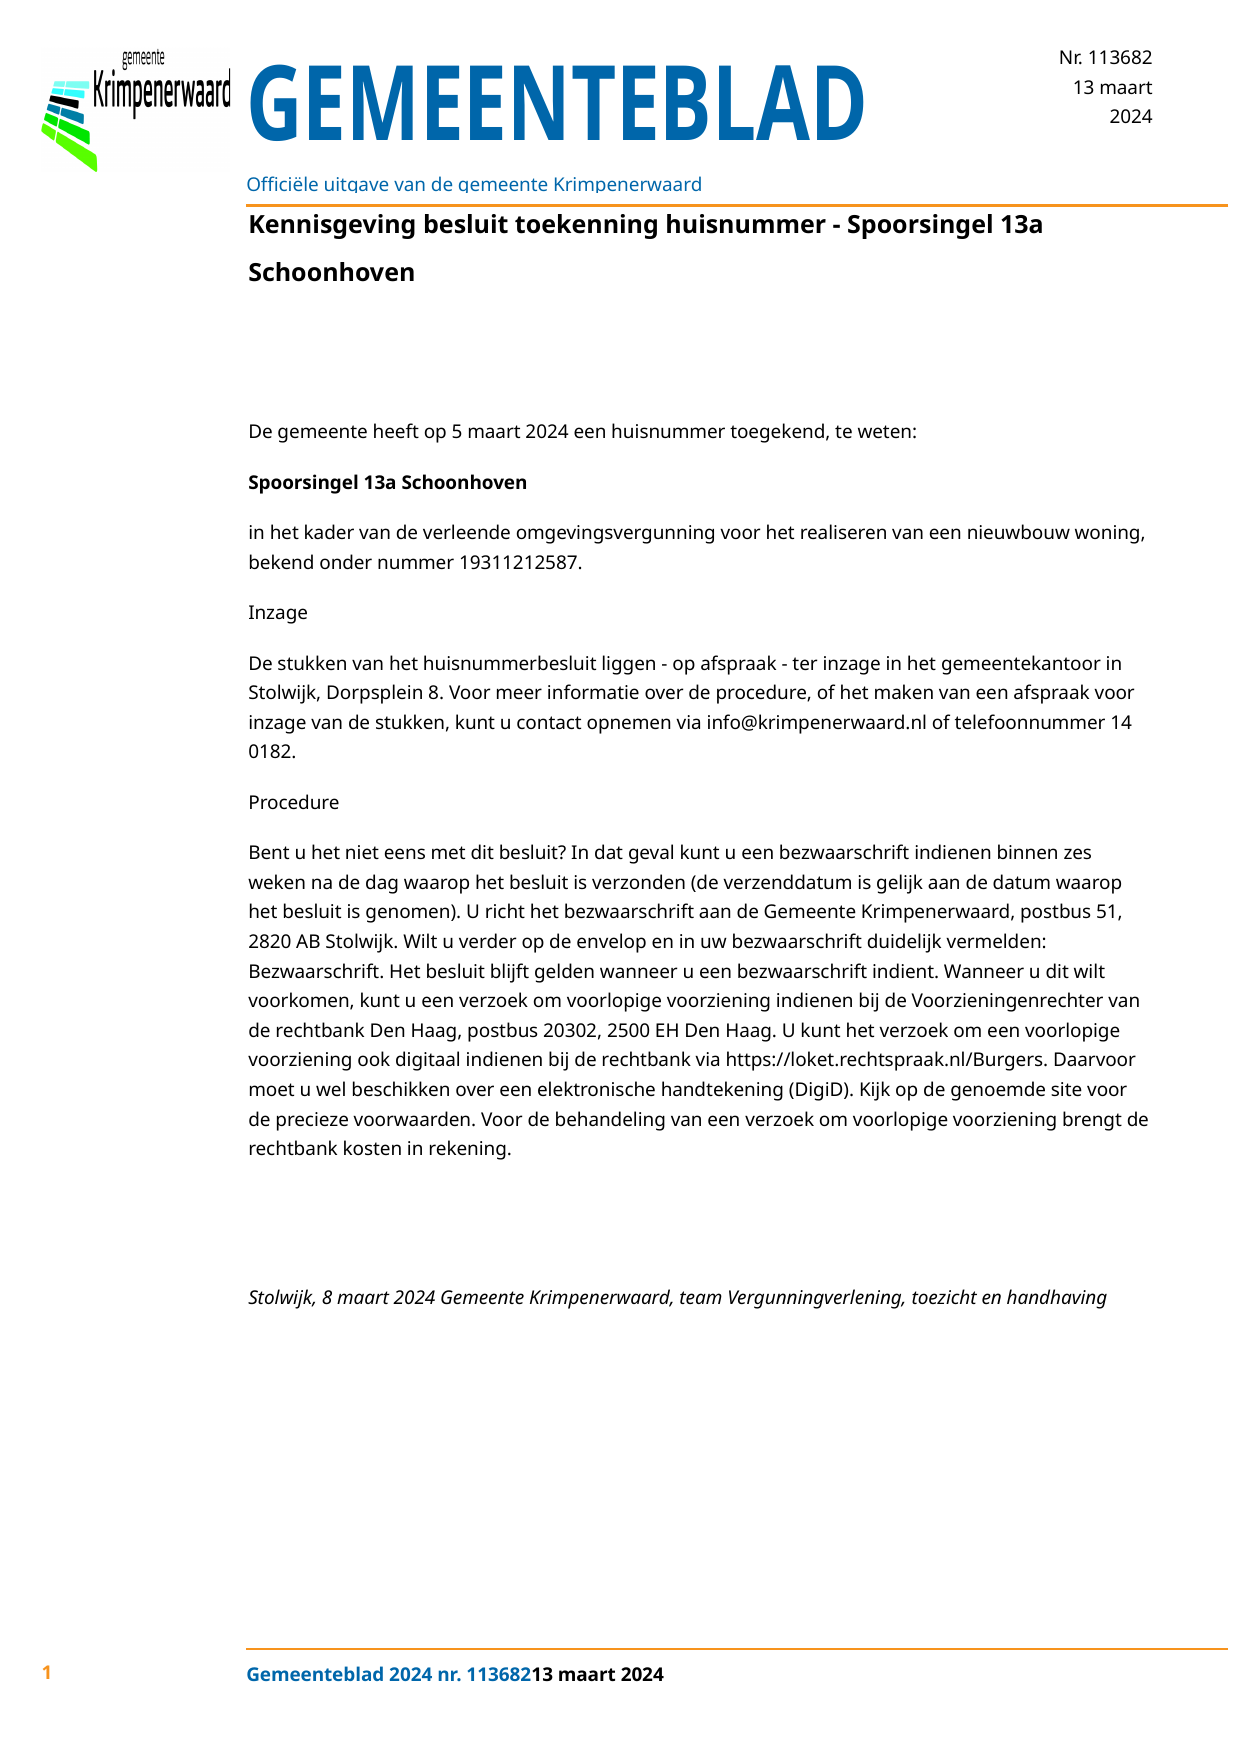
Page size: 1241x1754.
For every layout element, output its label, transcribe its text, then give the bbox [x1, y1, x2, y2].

text Spoorsingel 13a Schoonhoven [248, 469, 1152, 495]
text Bent u het niet eens met dit besluit? In dat geval kunt u een bezwaarschrift indienen binnen zes weken na de dag waarop het besluit is verzonden (de verzenddatum is gelijk aan de datum waarop het besluit is genomen). U richt het bezwaarschrift aan de Gemeente Krimpenerwaard, postbus 51, 2820 AB Stolwijk. Wilt u verder op de envelop en in uw bezwaarschrift duidelijk vermelden: Bezwaarschrift. Het besluit blijft gelden wanneer u een bezwaarschrift indient. Wanneer u dit wilt voorkomen, kunt u een verzoek om voorlopige voorziening indienen bij de Voorzieningenrechter van de rechtbank Den Haag, postbus 20302, 2500 EH Den Haag. U kunt het verzoek om een voorlopige voorziening ook digitaal indienen bij de rechtbank via https://loket.rechtspraak.nl/Burgers. Daarvoor moet u wel beschikken over een elektronische handtekening (DigiD). Kijk op de genoemde site voor de precieze voorwaarden. Voor de behandeling van een verzoek om voorlopige voorziening brengt de rechtbank kosten in rekening. [248, 839, 1152, 1161]
text De gemeente heeft op 5 maart 2024 een huisnummer toegekend, te weten: [248, 419, 1152, 444]
picture [41, 47, 231, 172]
text in het kader van de verleende omgevingsvergunning voor het realiseren van een nieuwbouw woning, bekend onder nummer 19311212587. [248, 519, 1152, 575]
text De stukken van het huisnummerbesluit liggen - op afspraak - ter inzage in het gemeentekantoor in Stolwijk, Dorpsplein 8. Voor meer informatie over de procedure, of het maken van een afspraak voor inzage van de stukken, kunt u contact opnemen via info@krimpenerwaard.nl of telefoonnummer 14 0182. [248, 650, 1152, 764]
text Stolwijk, 8 maart 2024 Gemeente Krimpenerwaard, team Vergunningverlening, toezicht en handhaving [248, 1284, 1152, 1310]
text Inzage [248, 599, 1152, 625]
text Procedure [248, 789, 1152, 815]
text Kennisgeving besluit toekenning huisnummer - Spoorsingel 13a Schoonhoven [248, 207, 1152, 288]
